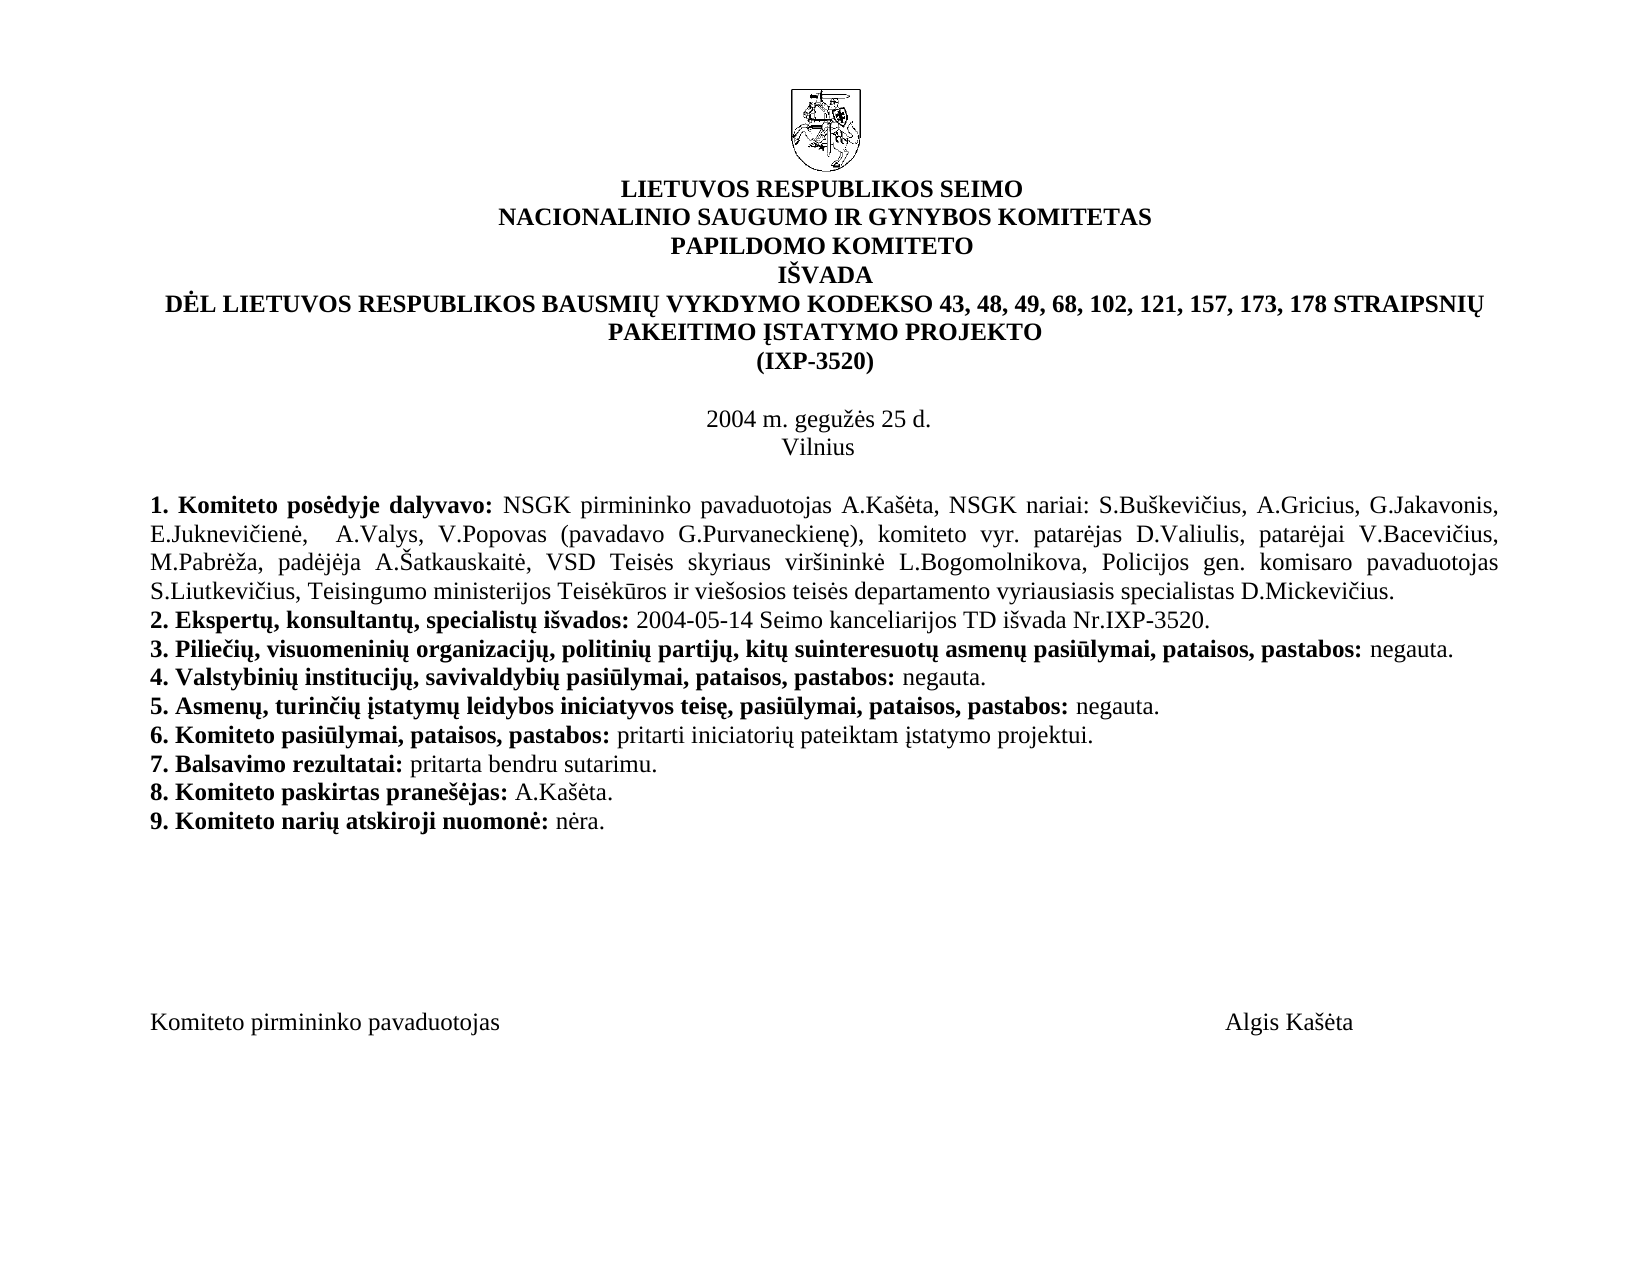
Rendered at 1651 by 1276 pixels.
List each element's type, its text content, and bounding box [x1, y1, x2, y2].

text 2004 m. gegužės 25 d. [675, 404, 1500, 432]
text 5. Asmenų, turinčių įstatymų leidybos iniciatyvos teisę, pasiūlymai, pataisos, pastabos: negauta. [150, 691, 1500, 720]
text 1. Komiteto posėdyje dalyvavo: NSGK pirmininko pavaduotojas A.Kašėta, NSGK nariai: S.Buškevičius, A.Gricius, G.Jakavonis, E.Juknevičienė, A.Valys, V.Popovas (pavadavo G.Purvaneckienę), komiteto vyr. patarėjas D.Valiulis, patarėjai V.Bacevičius, M.Pabrėža, padėjėja A.Šatkauskaitė, VSD Teisės skyriaus viršininkė L.Bogomolnikova, Policijos gen. komisaro pavaduotojas S.Liutkevičius, Teisingumo ministerijos Teisėkūros ir viešosios teisės departamento vyriausiasis specialistas D.Mickevičius. [150, 490, 1500, 605]
title LIETUVOS RESPUBLIKOS SEIMO [150, 174, 1500, 202]
subtitle IŠVADA [150, 260, 1500, 289]
text 2. Ekspertų, konsultantų, specialistų išvados: 2004-05-14 Seimo kanceliarijos TD išvada Nr.IXP-3520. [150, 605, 1500, 634]
text 7. Balsavimo rezultatai: pritarta bendru sutarimu. [150, 749, 1500, 777]
subtitle PAPILDOMO KOMITETO [150, 231, 1500, 260]
text NACIONALINIO SAUGUMO IR GYNYBOS KOMITETAS [150, 202, 1500, 231]
text (ixp-3520) [150, 346, 1500, 375]
text 4. Valstybinių institucijų, savivaldybių pasiūlymai, pataisos, pastabos: negauta. [150, 662, 1500, 691]
text Komiteto pirmininko pavaduotojas Algis Kašėta [150, 1007, 1500, 1065]
text 6. Komiteto pasiūlymai, pataisos, pastabos: pritarti iniciatorių pateiktam įstatymo projektui. [150, 720, 1500, 749]
text 3. Piliečių, visuomeninių organizacijų, politinių partijų, kitų suinteresuotų asmenų pasiūlymai, pataisos, pastabos: negauta. [150, 634, 1500, 662]
text 8. Komiteto paskirtas pranešėjas: A.Kašėta. [150, 777, 1500, 806]
text 9. Komiteto narių atskiroji nuomonė: nėra. [150, 806, 1500, 835]
text Vilnius [675, 432, 1500, 461]
text DĖL LIETUVOS RESPUBLIKOS BAUSMIŲ VYKDYMO KODEKSO 43, 48, 49, 68, 102, 121, 157, 173, 178 STRAIPSNIŲ PAKEITIMO ĮSTATYMO PROJEKTO [150, 289, 1500, 346]
